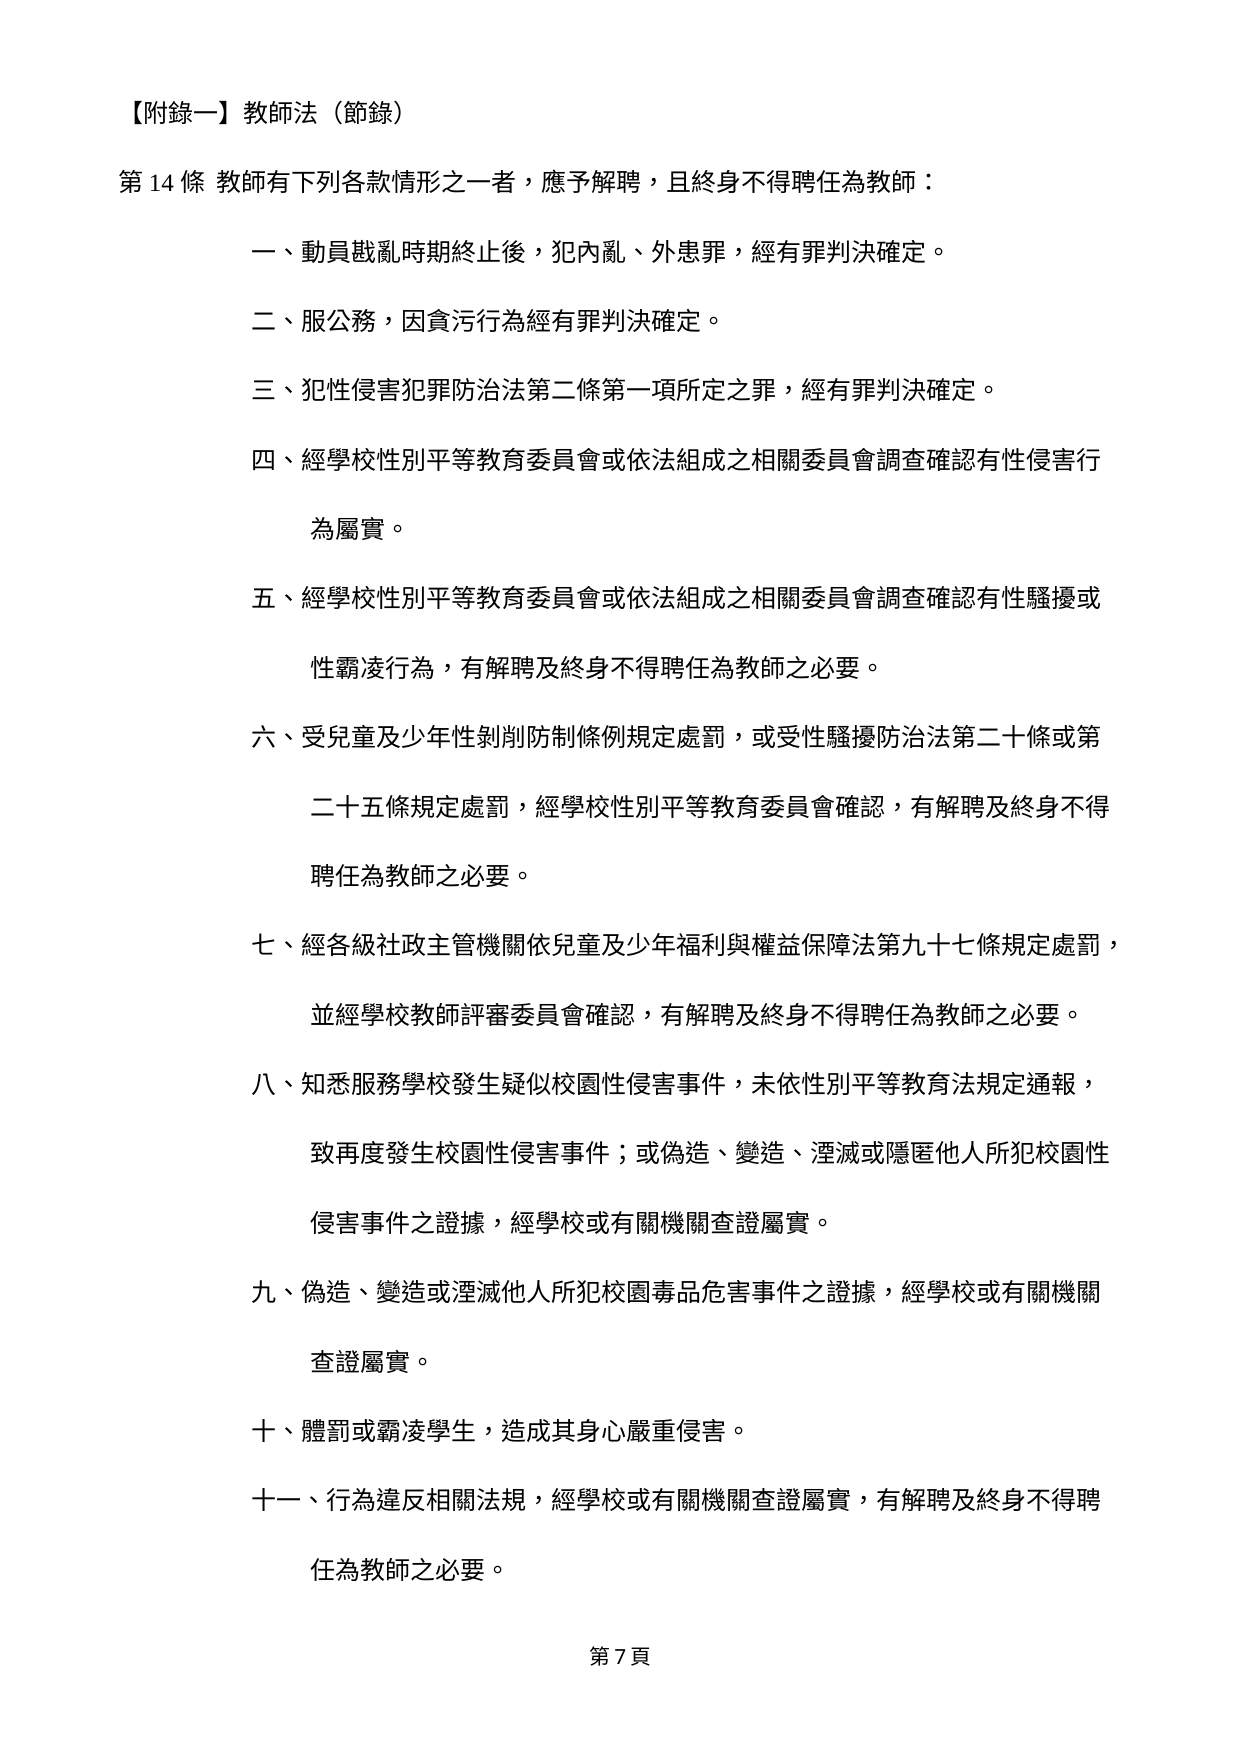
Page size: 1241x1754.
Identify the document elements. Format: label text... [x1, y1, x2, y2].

text 七、經各級社政主管機關依兒童及少年福利與權益保障法第九十七條規定處罰，並經學校教師評審委員會確認，有解聘及終身不得聘任為教師之必要。 [251, 909, 1122, 1048]
text 十、體罰或霸凌學生，造成其身心嚴重侵害。 [218, 1395, 1122, 1464]
text 五、經學校性別平等教育委員會或依法組成之相關委員會調查確認有性騷擾或性霸凌行為，有解聘及終身不得聘任為教師之必要。 [251, 562, 1122, 701]
text 六、受兒童及少年性剝削防制條例規定處罰，或受性騷擾防治法第二十條或第二十五條規定處罰，經學校性別平等教育委員會確認，有解聘及終身不得聘任為教師之必要。 [251, 701, 1122, 909]
text 一、動員戡亂時期終止後，犯內亂、外患罪，經有罪判決確定。 [218, 215, 1122, 285]
text 三、犯性侵害犯罪防治法第二條第一項所定之罪，經有罪判決確定。 [218, 354, 1122, 423]
text 四、經學校性別平等教育委員會或依法組成之相關委員會調查確認有性侵害行為屬實。 [251, 423, 1122, 562]
text 八、知悉服務學校發生疑似校園性侵害事件，未依性別平等教育法規定通報，致再度發生校園性侵害事件；或偽造、變造、湮滅或隱匿他人所犯校園性侵害事件之證據，經學校或有關機關查證屬實。 [251, 1048, 1122, 1256]
text 第 14 條 教師有下列各款情形之一者，應予解聘，且終身不得聘任為教師： [118, 146, 1122, 215]
text 十一、行為違反相關法規，經學校或有關機關查證屬實，有解聘及終身不得聘任為教師之必要。 [251, 1464, 1122, 1603]
text 【附錄一】教師法（節錄） [118, 77, 1122, 146]
text 二、服公務，因貪污行為經有罪判決確定。 [218, 285, 1122, 354]
text 九、偽造、變造或湮滅他人所犯校園毒品危害事件之證據，經學校或有關機關查證屬實。 [251, 1256, 1122, 1395]
